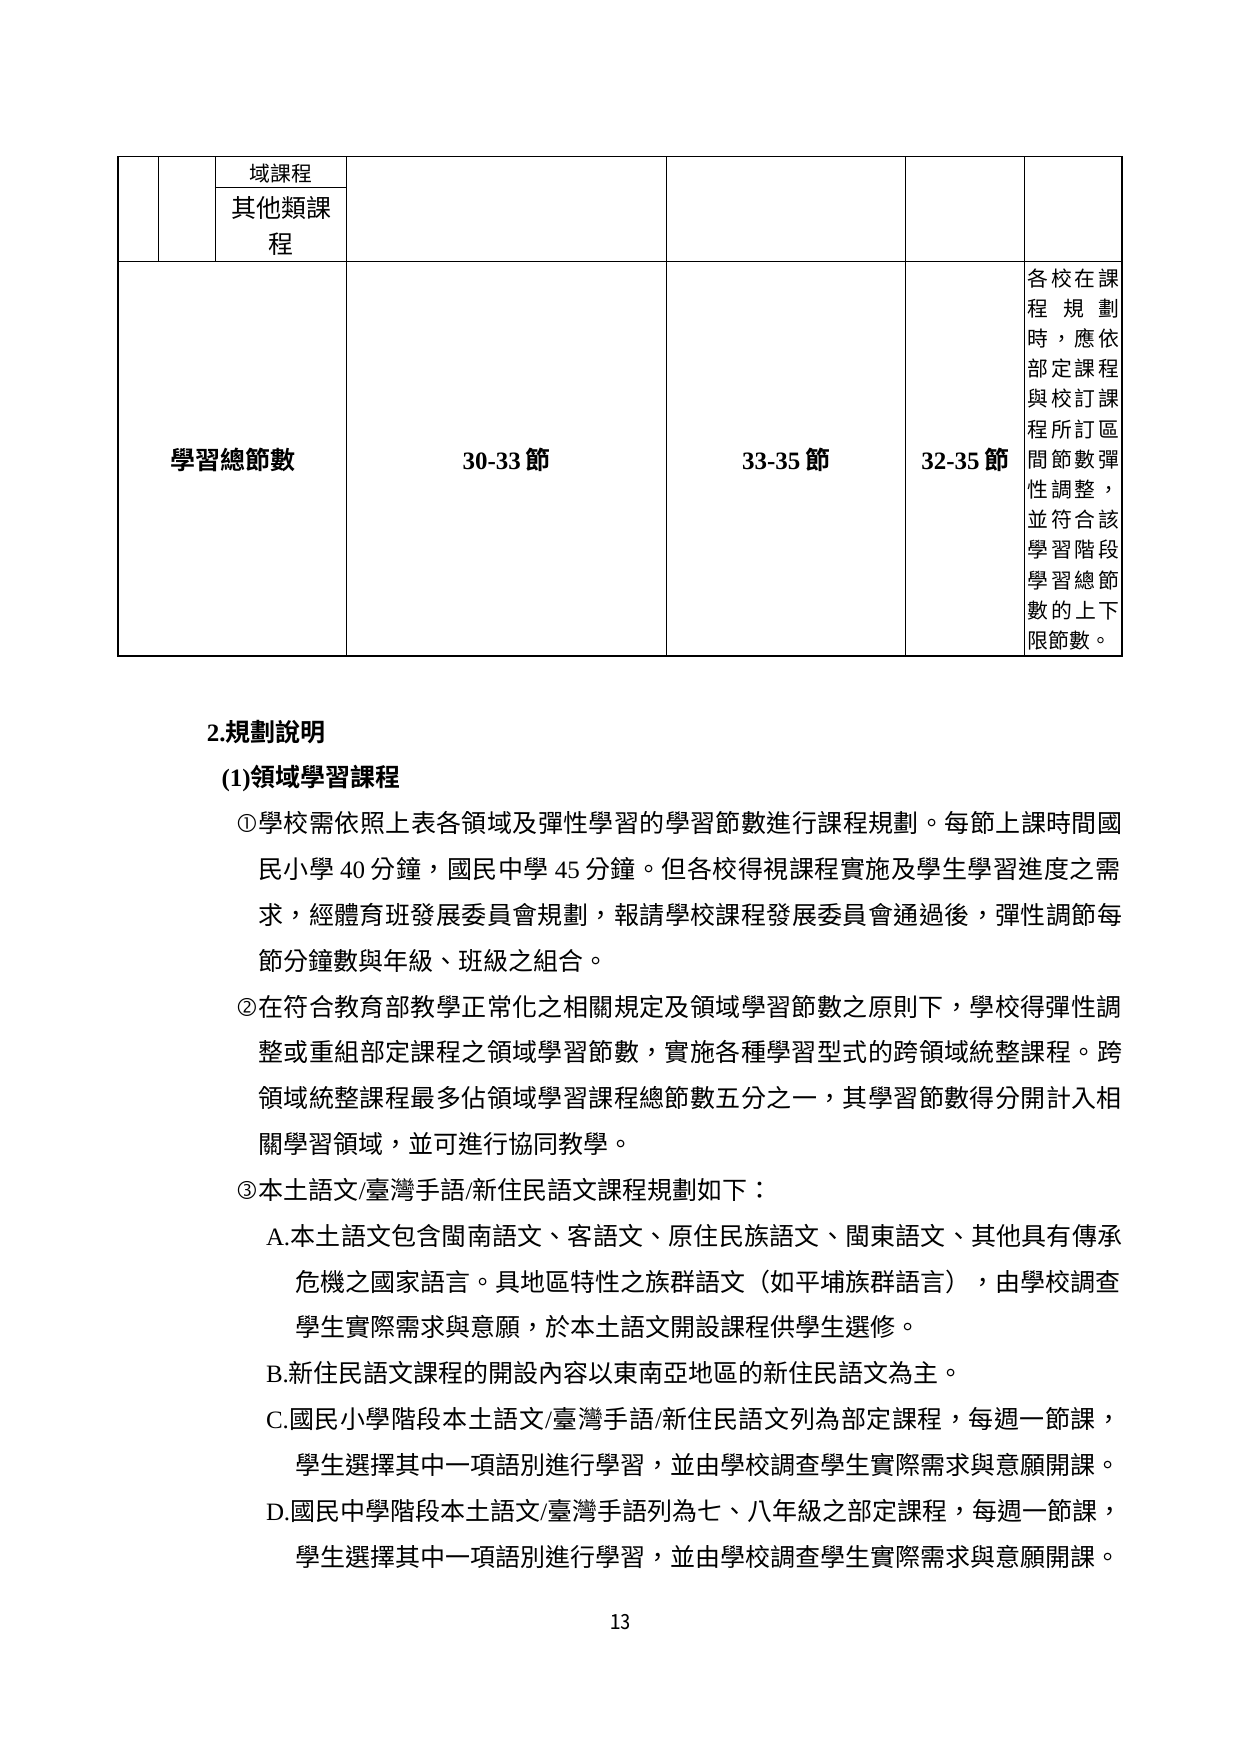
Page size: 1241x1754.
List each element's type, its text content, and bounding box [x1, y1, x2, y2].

table_cell 其他類課程 [216, 188, 346, 261]
table_cell 33-35節 [667, 262, 905, 654]
table_cell [119, 157, 158, 261]
text D.國民中學階段本土語文/臺灣手語列為七、八年級之部定課程，每週一節課，學生選擇其中一項語別進行學習，並由學校調查學生實際需求與意願開課。 [266, 1482, 1122, 1573]
table_cell 學習總節數 [119, 262, 346, 654]
text 2.規劃說明 [143, 702, 1122, 748]
table_cell [667, 157, 905, 261]
text 在符合教育部教學正常化之相關規定及領域學習節數之原則下，學校得彈性調整或重組部定課程之領域學習節數，實施各種學習型式的跨領域統整課程。跨領域統整課程最多佔領域學習課程總節數五分之一，其學習節數得分開計入相關學習領域，並可進行協同教學。 [236, 977, 1122, 1161]
table_cell [1025, 157, 1121, 261]
text A.本土語文包含閩南語文、客語文、原住民族語文、閩東語文、其他具有傳承危機之國家語言。具地區特性之族群語文（如平埔族群語言），由學校調查學生實際需求與意願，於本土語文開設課程供學生選修。 [266, 1207, 1122, 1344]
text 本土語文/臺灣手語/新住民語文課程規劃如下： [236, 1161, 1122, 1207]
table_cell 30-33節 [347, 262, 666, 654]
table_cell [906, 157, 1024, 261]
text C.國民小學階段本土語文/臺灣手語/新住民語文列為部定課程，每週一節課，學生選擇其中一項語別進行學習，並由學校調查學生實際需求與意願開課。 [266, 1390, 1122, 1482]
table_cell 32-35節 [906, 262, 1024, 654]
text (1)領域學習課程 [219, 748, 1122, 794]
table_cell [159, 157, 215, 261]
table_cell 域課程 [216, 157, 346, 187]
table_cell [347, 157, 666, 261]
text B.新住民語文課程的開設內容以東南亞地區的新住民語文為主。 [266, 1344, 1122, 1390]
text 學校需依照上表各領域及彈性學習的學習節數進行課程規劃。每節上課時間國民小學40分鐘，國民中學45分鐘。但各校得視課程實施及學生學習進度之需求，經體育班發展委員會規劃，報請學校課程發展委員會通過後，彈性調節每節分鐘數與年級、班級之組合。 [236, 794, 1122, 977]
table_cell 各校在課程規劃時，應依部定課程與校訂課程所訂區間節數彈性調整，並符合該學習階段學習總節數的上下限節數。 [1025, 262, 1121, 654]
